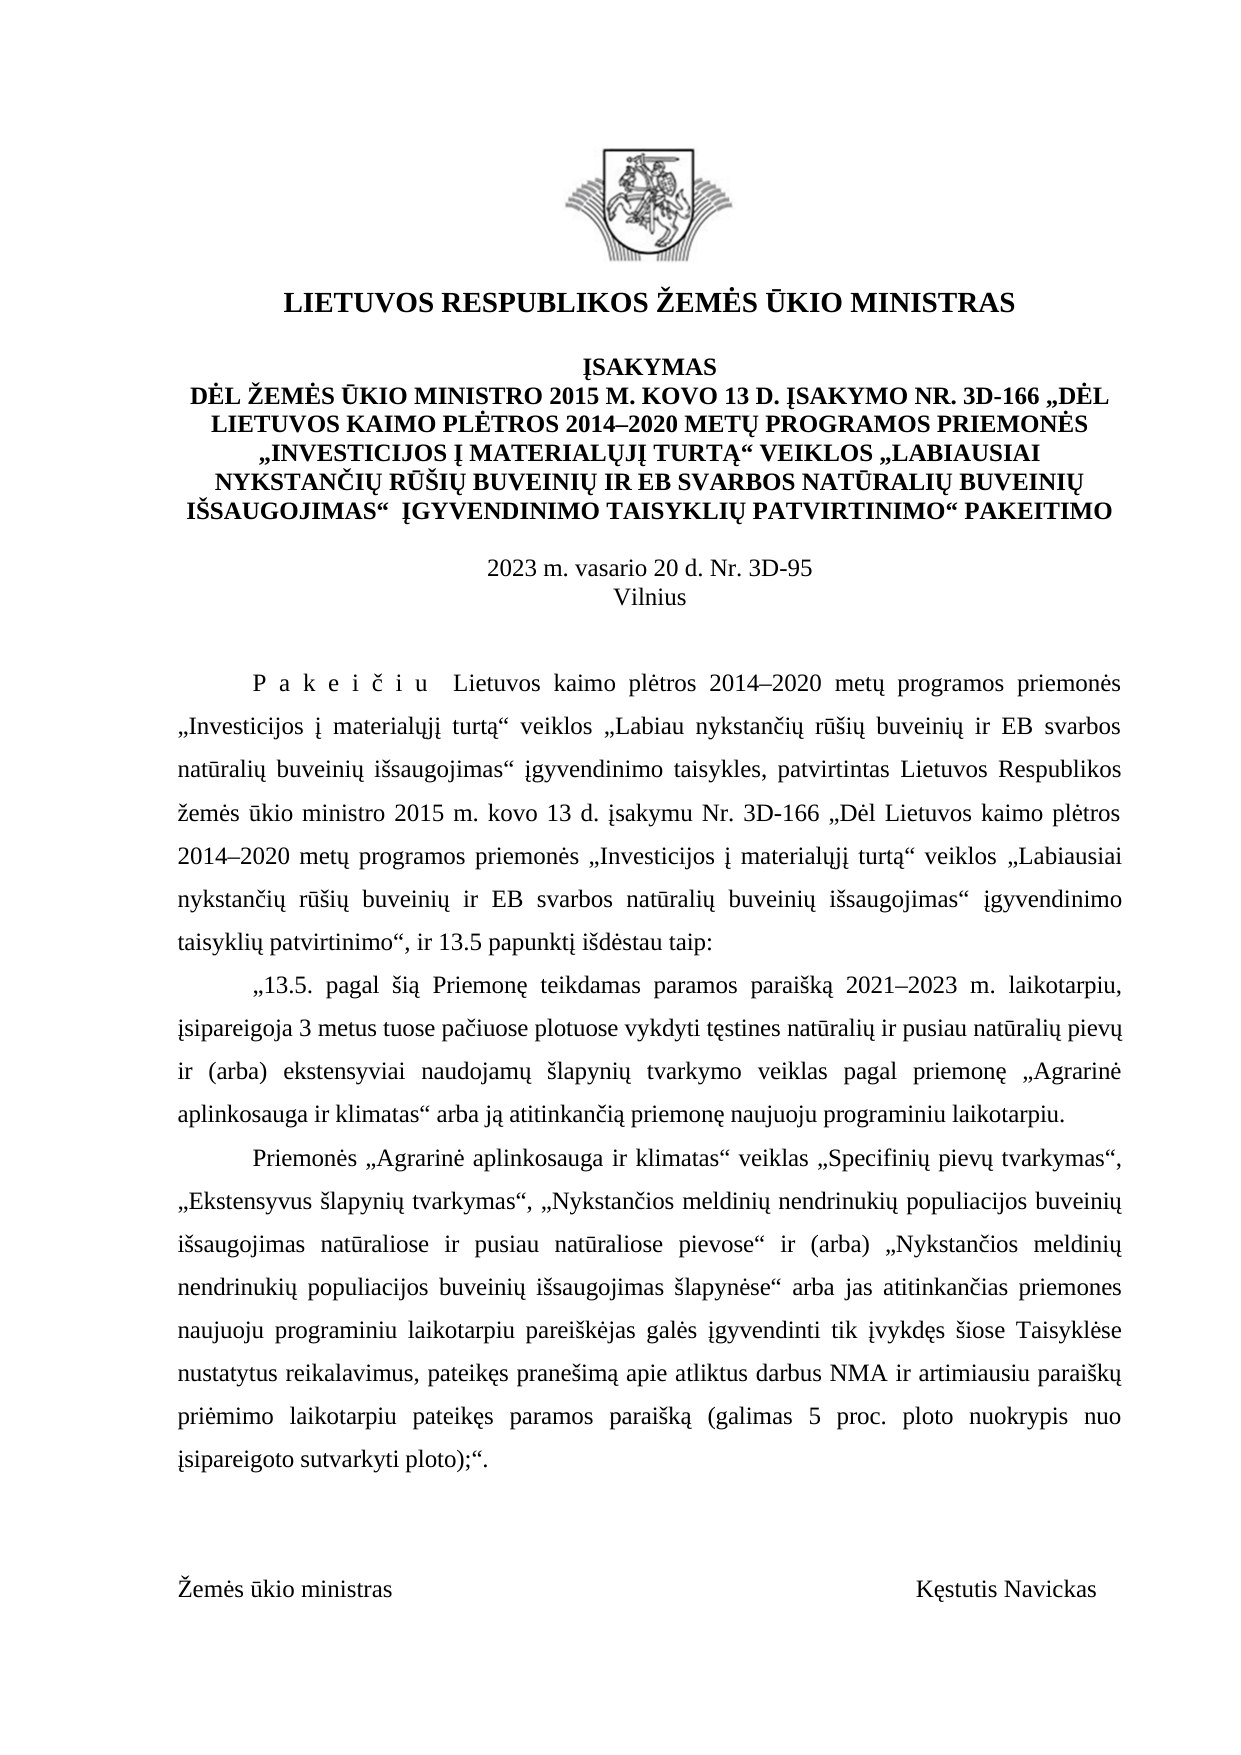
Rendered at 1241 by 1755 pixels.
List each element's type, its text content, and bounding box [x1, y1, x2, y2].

text „13.5. pagal šią Priemonę teikdamas paramos paraišką 2021–2023 m. laikotarpiu, įsipareigoja 3 metus tuose pačiuose plotuose vykdyti tęstines natūralių ir pusiau natūralių pievų ir (arba) ekstensyviai naudojamų šlapynių tvarkymo veiklas pagal priemonę „Agrarinė aplinkosauga ir klimatas“ arba ją atitinkančią priemonę naujuoju programiniu laikotarpiu. [177, 970, 1122, 1128]
text DĖL ŽEMĖS ŪKIO MINISTRO 2015 M. KOVO 13 D. ĮSAKYMO NR. 3D-166 „DĖL LIETUVOS KAIMO PLĖTROS 2014–2020 METŲ PROGRAMOS PRIEMONĖS „INVESTICIJOS Į MATERIALŲJĮ TURTĄ“ VEIKLOS „LABIAUSIAI NYKSTANČIŲ RŪŠIŲ BUVEINIŲ IR EB SVARBOS NATŪRALIŲ BUVEINIŲ IŠSAUGOJIMAS“ ĮGYVENDINIMO TAISYKLIŲ PATVIRTINIMO“ PAKEITIMO [177, 381, 1122, 524]
text P a k e i č i u Lietuvos kaimo plėtros 2014–2020 metų programos priemonės „Investicijos į materialųjį turtą“ veiklos „Labiau nykstančių rūšių buveinių ir EB svarbos natūralių buveinių išsaugojimas“ įgyvendinimo taisykles, patvirtintas Lietuvos Respublikos žemės ūkio ministro 2015 m. kovo 13 d. įsakymu Nr. 3D-166 „Dėl Lietuvos kaimo plėtros 2014–2020 metų programos priemonės „Investicijos į materialųjį turtą“ veiklos „Labiausiai nykstančių rūšių buveinių ir EB svarbos natūralių buveinių išsaugojimas“ įgyvendinimo taisyklių patvirtinimo“, ir 13.5 papunktį išdėstau taip: [177, 668, 1122, 956]
text Vilnius [177, 582, 1122, 611]
text Žemės ūkio ministras Kęstutis Navickas [177, 1574, 1122, 1603]
text 2023 m. vasario 20 d. Nr. 3D-95 [177, 553, 1122, 582]
text LIETUVOS RESPUBLIKOS ŽEMĖS ŪKIO MINISTRAS [177, 285, 1122, 318]
text ĮSAKYMAS [177, 352, 1122, 381]
text Priemonės „Agrarinė aplinkosauga ir klimatas“ veiklas „Specifinių pievų tvarkymas“, „Ekstensyvus šlapynių tvarkymas“, „Nykstančios meldinių nendrinukių populiacijos buveinių išsaugojimas natūraliose ir pusiau natūraliose pievose“ ir (arba) „Nykstančios meldinių nendrinukių populiacijos buveinių išsaugojimas šlapynėse“ arba jas atitinkančias priemones naujuoju programiniu laikotarpiu pareiškėjas galės įgyvendinti tik įvykdęs šiose Taisyklėse nustatytus reikalavimus, pateikęs pranešimą apie atliktus darbus NMA ir artimiausiu paraiškų priėmimo laikotarpiu pateikęs paramos paraišką (galimas 5 proc. ploto nuokrypis nuo įsipareigoto sutvarkyti ploto);“. [177, 1143, 1122, 1473]
